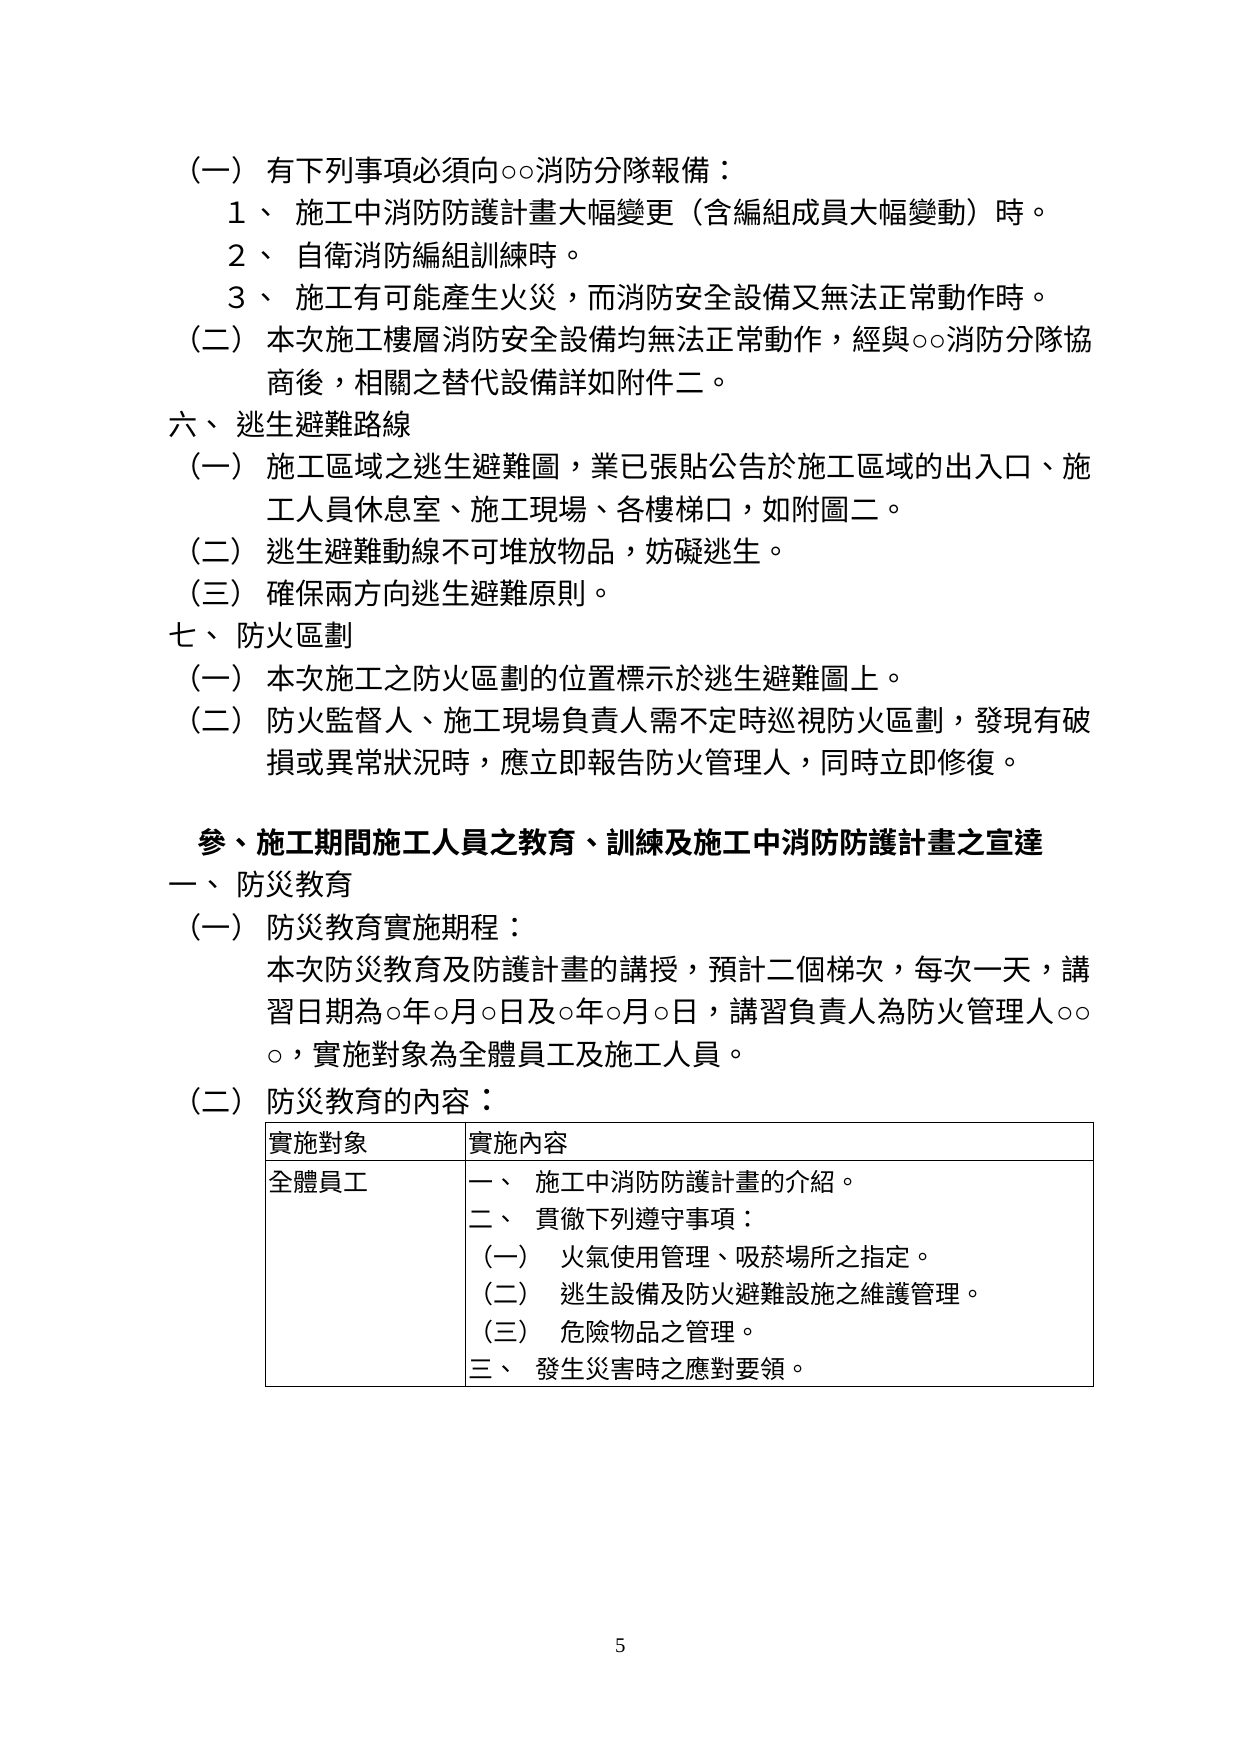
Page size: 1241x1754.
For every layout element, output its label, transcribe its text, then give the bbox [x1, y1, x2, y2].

table_cell 全體員工 [266, 1161, 465, 1386]
list 逃生避難路線 [198, 401, 1092, 444]
table_header 實施對象 [266, 1123, 465, 1160]
list 本次施工樓層消防安全設備均無法正常動作，經與○○消防分隊協商後，相關之替代設備詳如附件二。 [216, 317, 1092, 401]
list 防火監督人、施工現場負責人需不定時巡視防火區劃，發現有破損或異常狀況時，應立即報告防火管理人，同時立即修復。 [216, 697, 1092, 782]
list 防災教育的內容： [216, 1073, 1092, 1122]
text 本次防災教育及防護計畫的講授，預計二個梯次，每次一天，講習日期為○年○月○日及○年○月○日，講習負責人為防火管理人○○○，實施對象為全體員工及施工人員。 [266, 946, 1092, 1073]
table_header 實施內容 [466, 1123, 1093, 1160]
list 防災教育 [198, 862, 1092, 904]
list 有下列事項必須向○○消防分隊報備： [216, 148, 1092, 190]
list 防火區劃 [198, 613, 1092, 655]
list 施工區域之逃生避難圖，業已張貼公告於施工區域的出入口、施工人員休息室、施工現場、各樓梯口，如附圖二。 [216, 444, 1092, 528]
list 本次施工之防火區劃的位置標示於逃生避難圖上。 [216, 655, 1092, 697]
list 防災教育實施期程： [216, 904, 1092, 946]
table_cell 施工中消防防護計畫的介紹。 貫徹下列遵守事項： 火氣使用管理、吸菸場所之指定。 逃生設備及防火避難設施之維護管理。 危險物品之管理。 發生災害時之應對要領。 [466, 1161, 1093, 1386]
list 逃生避難動線不可堆放物品，妨礙逃生。 [216, 528, 1092, 571]
list 確保兩方向逃生避難原則。 [216, 571, 1092, 613]
list 自衛消防編組訓練時。 [251, 232, 1092, 274]
list 施工有可能產生火災，而消防安全設備又無法正常動作時。 [251, 274, 1092, 317]
list 施工期間施工人員之教育、訓練及施工中消防防護計畫之宣達 [148, 819, 1092, 862]
list 施工中消防防護計畫大幅變更（含編組成員大幅變動）時。 [251, 190, 1092, 232]
